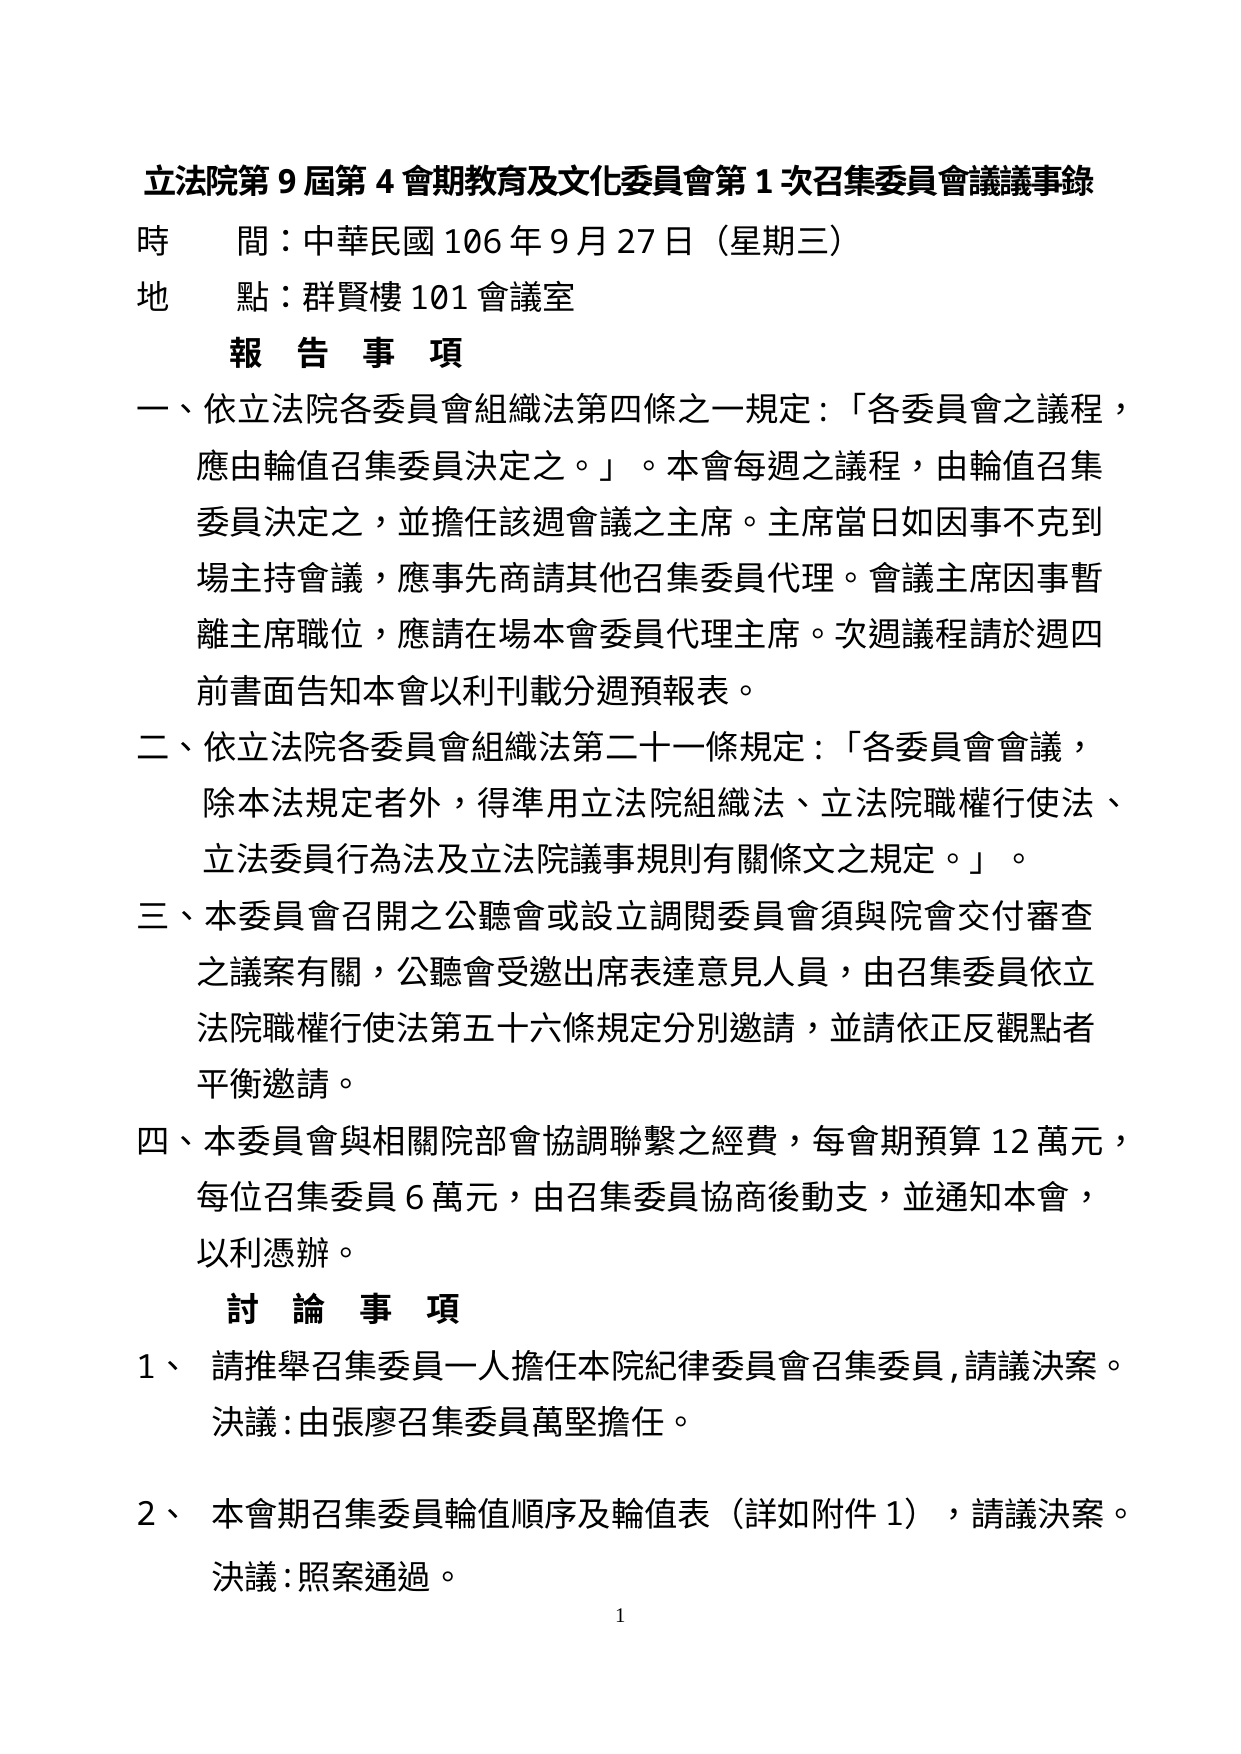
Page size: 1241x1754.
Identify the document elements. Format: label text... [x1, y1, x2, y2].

text 四、本委員會與相關院部會協調聯繫之經費，每會期預算12萬元，每位召集委員6萬元，由召集委員協商後動支，並通知本會，以利憑辦。 [136, 1108, 1104, 1277]
text 二、依立法院各委員會組織法第二十一條規定:「各委員會會議，除本法規定者外，得準用立法院組織法、立法院職權行使法、立法委員行為法及立法院議事規則有關條文之規定。」。 [136, 714, 1097, 883]
text 一、依立法院各委員會組織法第四條之一規定:「各委員會之議程，應由輪值召集委員決定之。」。本會每週之議程，由輪值召集委員決定之，並擔任該週會議之主席。主席當日如因事不克到場主持會議，應事先商請其他召集委員代理。會議主席因事暫離主席職位，應請在場本會委員代理主席。次週議程請於週四前書面告知本會以利刊載分週預報表。 [136, 377, 1104, 714]
text 報 告 事 項 [210, 321, 1104, 377]
text 決議:由張廖召集委員萬堅擔任。 [211, 1389, 1104, 1446]
text 決議:照案通過。 [211, 1533, 1104, 1596]
text 時 間：中華民國106年9月27日（星期三） [136, 208, 1097, 264]
text 三、本委員會召開之公聽會或設立調閱委員會須與院會交付審查之議案有關，公聽會受邀出席表達意見人員，由召集委員依立法院職權行使法第五十六條規定分別邀請，並請依正反觀點者平衡邀請。 [136, 883, 1097, 1108]
list 請推舉召集委員一人擔任本院紀律委員會召集委員,請議決案。 [136, 1333, 1104, 1389]
text 地 點：群賢樓101會議室 [136, 264, 1104, 321]
text 立法院第9屆第4會期教育及文化委員會第1次召集委員會議議事錄 [136, 133, 1104, 208]
text 討 論 事 項 [209, 1277, 1104, 1333]
list 本會期召集委員輪值順序及輪值表（詳如附件1），請議決案。 [136, 1471, 1104, 1533]
